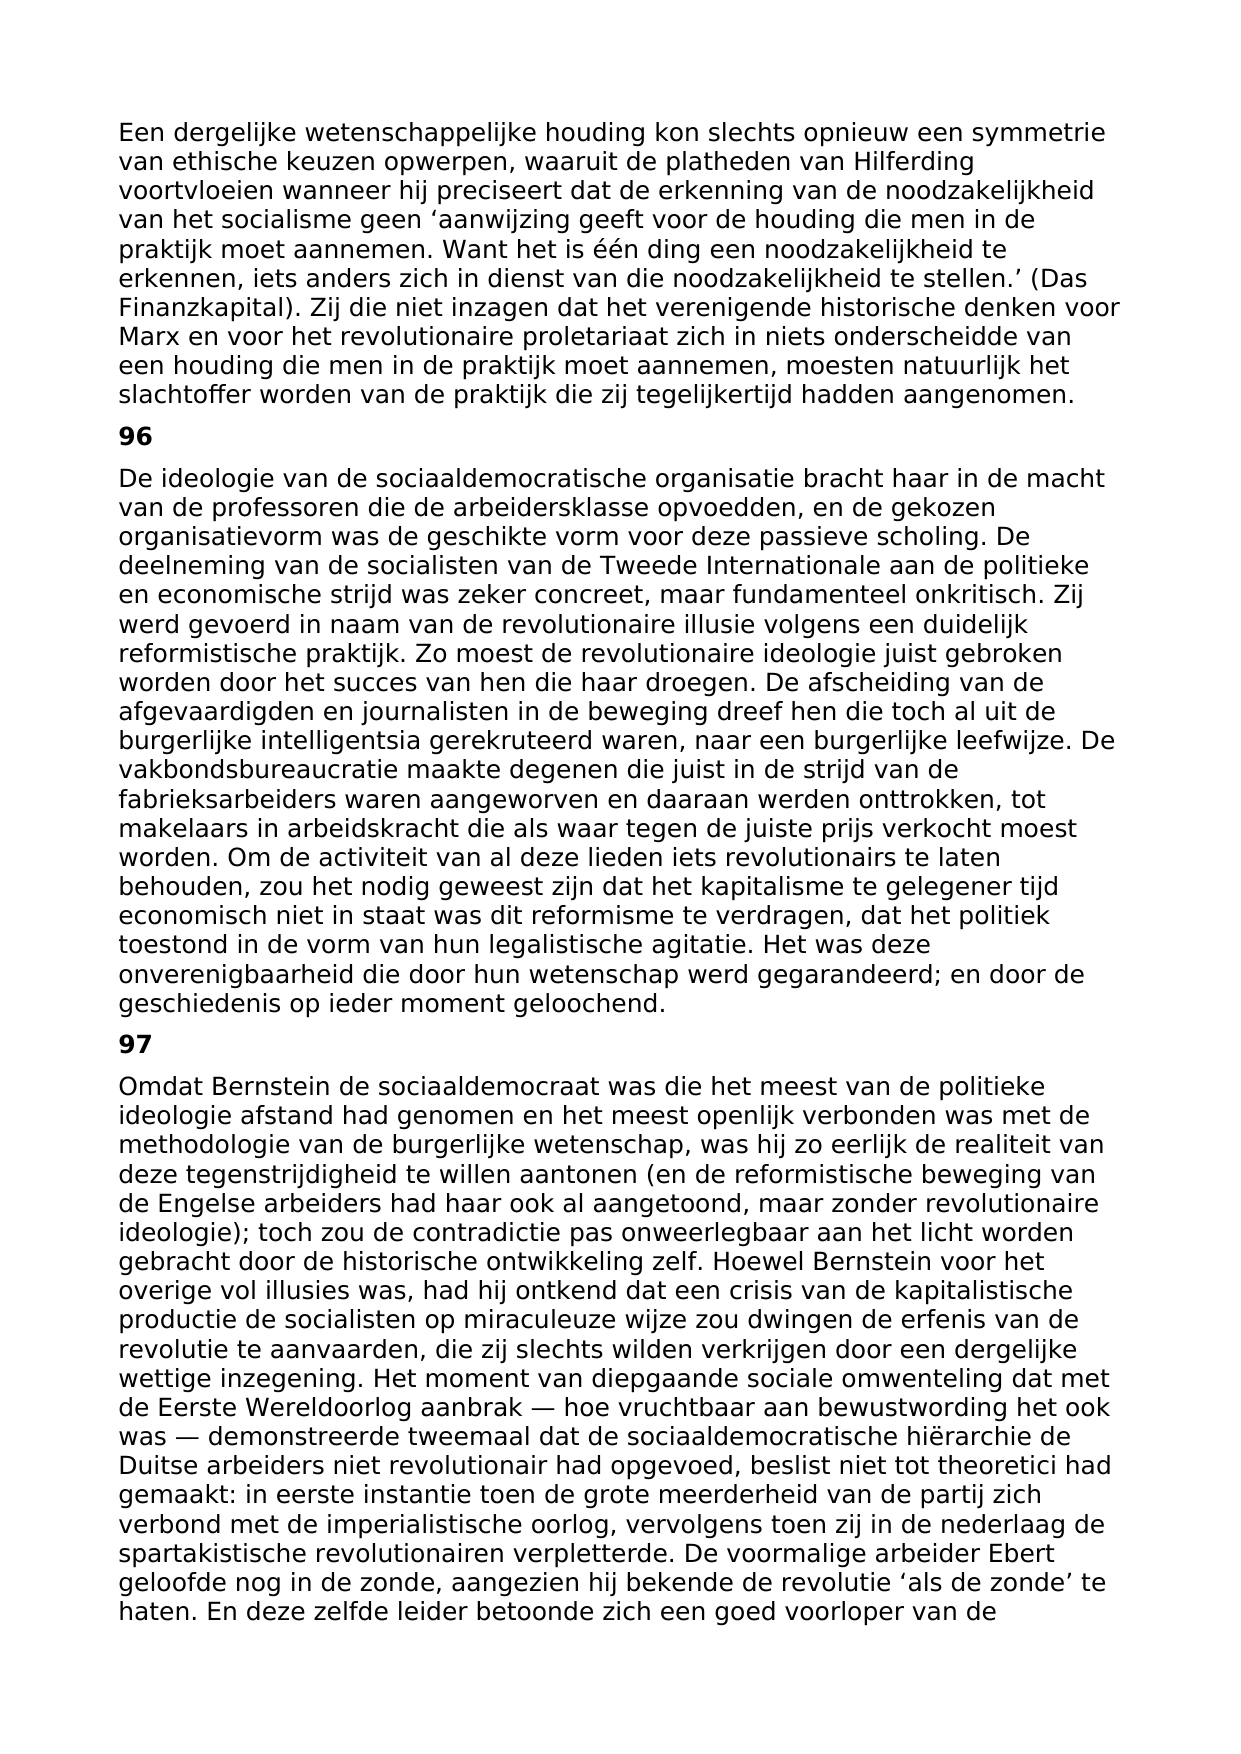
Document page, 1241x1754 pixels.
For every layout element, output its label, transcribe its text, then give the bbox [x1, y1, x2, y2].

text Omdat Bernstein de sociaaldemocraat was die het meest van de politieke ideologie afstand had genomen en het meest openlijk verbonden was met de methodologie van de burgerlijke wetenschap, was hij zo eerlijk de realiteit van deze tegenstrijdigheid te willen aantonen (en de reformistische beweging van de Engelse arbeiders had haar ook al aangetoond, maar zonder revolutionaire ideologie); toch zou de contradictie pas onweerlegbaar aan het licht worden gebracht door de historische ontwikkeling zelf. Hoewel Bernstein voor het overige vol illusies was, had hij ontkend dat een crisis van de kapitalistische productie de socialisten op miraculeuze wijze zou dwingen de erfenis van de revolutie te aanvaarden, die zij slechts wilden verkrijgen door een dergelijke wettige inzegening. Het moment van diepgaande sociale omwenteling dat met de Eerste Wereldoorlog aanbrak — hoe vruchtbaar aan bewustwording het ook was — demonstreerde tweemaal dat de sociaaldemocratische hiërarchie de Duitse arbeiders niet revolutionair had opgevoed, beslist niet tot theoretici had gemaakt: in eerste instantie toen de grote meerderheid van de partij zich verbond met de imperialistische oorlog, vervolgens toen zij in de nederlaag de spartakistische revolutionairen verpletterde. De voormalige arbeider Ebert geloofde nog in de zonde, aangezien hij bekende de revolutie ‘als de zonde’ te haten. En deze zelfde leider betoonde zich een goed voorloper van de [118, 1072, 1122, 1626]
text 96 [118, 422, 1122, 451]
text Een dergelijke wetenschappelijke houding kon slechts opnieuw een symmetrie van ethische keuzen opwerpen, waaruit de platheden van Hilferding voortvloeien wanneer hij preciseert dat de erkenning van de noodzakelijkheid van het socialisme geen ‘aanwijzing geeft voor de houding die men in de praktijk moet aannemen. Want het is één ding een noodzakelijkheid te erkennen, iets anders zich in dienst van die noodzakelijkheid te stellen.’ (Das Finanzkapital). Zij die niet inzagen dat het verenigende historische denken voor Marx en voor het revolutionaire proletariaat zich in niets onderscheidde van een houding die men in de praktijk moet aannemen, moesten natuurlijk het slachtoffer worden van de praktijk die zij tegelijkertijd hadden aangenomen. [118, 118, 1122, 410]
text De ideologie van de sociaaldemocratische organisatie bracht haar in de macht van de professoren die de arbeidersklasse opvoedden, en de gekozen organisatievorm was de geschikte vorm voor deze passieve scholing. De deelneming van de socialisten van de Tweede Internationale aan de politieke en economische strijd was zeker concreet, maar fundamenteel onkritisch. Zij werd gevoerd in naam van de revolutionaire illusie volgens een duidelijk reformistische praktijk. Zo moest de revolutionaire ideologie juist gebroken worden door het succes van hen die haar droegen. De afscheiding van de afgevaardigden en journalisten in de beweging dreef hen die toch al uit de burgerlijke intelligentsia gerekruteerd waren, naar een burgerlijke leefwijze. De vakbondsbureaucratie maakte degenen die juist in de strijd van de fabrieksarbeiders waren aangeworven en daaraan werden onttrokken, tot makelaars in arbeidskracht die als waar tegen de juiste prijs verkocht moest worden. Om de activiteit van al deze lieden iets revolutionairs te laten behouden, zou het nodig geweest zijn dat het kapitalisme te gelegener tijd economisch niet in staat was dit reformisme te verdragen, dat het politiek toestond in de vorm van hun legalistische agitatie. Het was deze onverenigbaarheid die door hun wetenschap werd gegarandeerd; en door de geschiedenis op ieder moment geloochend. [118, 464, 1122, 1018]
text 97 [118, 1031, 1122, 1060]
